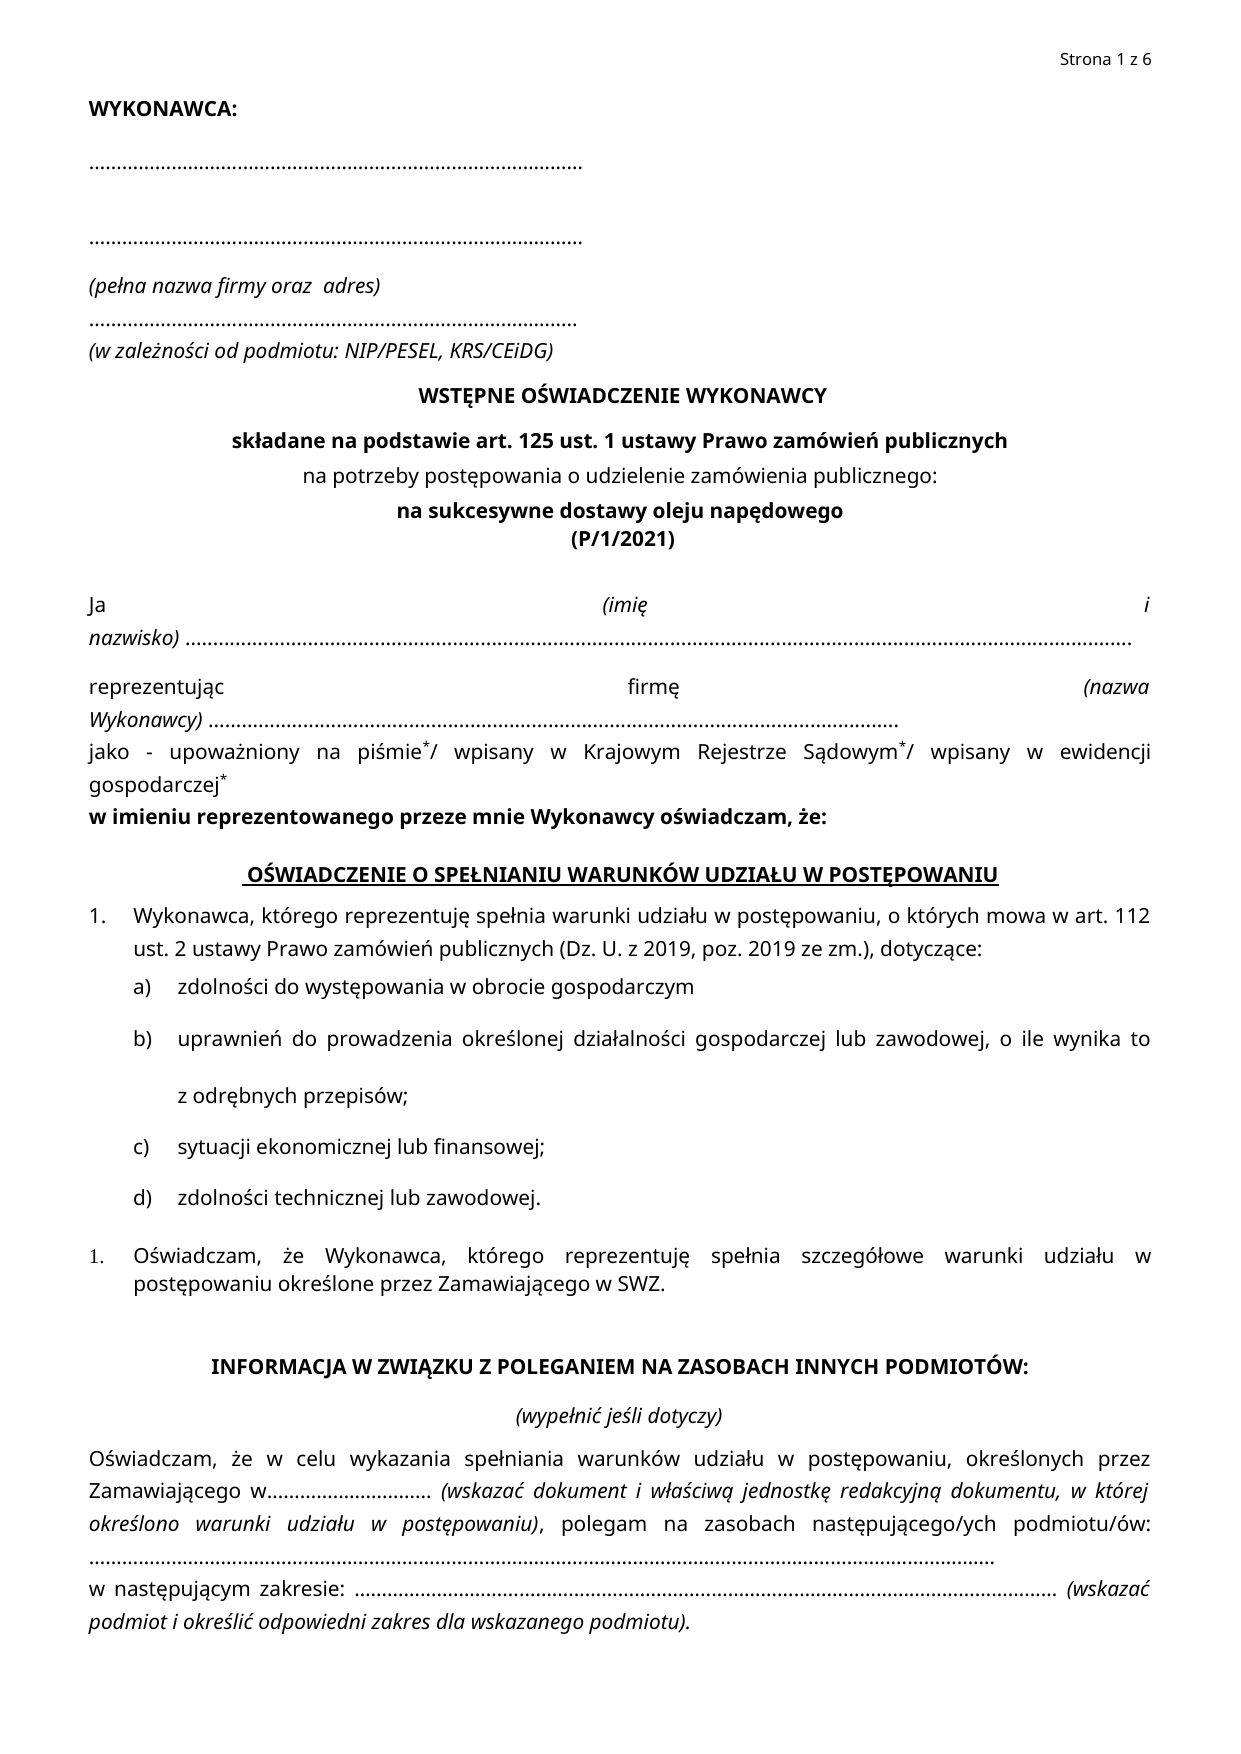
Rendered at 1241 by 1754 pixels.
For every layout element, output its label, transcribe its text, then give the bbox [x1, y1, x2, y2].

text (pełna nazwa firmy oraz adres) [89, 271, 1152, 299]
text reprezentując firmę (nazwa Wykonawcy) ............................................................................................................................ [89, 672, 1152, 733]
text (w zależności od podmiotu: NIP/PESEL, KRS/CEiDG) [89, 336, 1152, 365]
text ……………………………………………………………………………… [89, 222, 1152, 250]
text Oświadczam, że w celu wykazania spełniania warunków udziału w postępowaniu, określonych przez Zamawiającego w………………………… (wskazać dokument i właściwą jednostkę redakcyjną dokumentu, w której określono warunki udziału w postępowaniu), polegam na zasobach następującego/ych podmiotu/ów: ………………………………………………………………………………………………………………………………..………………. [89, 1444, 1152, 1570]
list zdolności do występowania w obrocie gospodarczym [133, 972, 1152, 1001]
text w następującym zakresie: ………………………………………………………..……………………………………………………… (wskazać podmiot i określić odpowiedni zakres dla wskazanego podmiotu). [89, 1574, 1152, 1635]
text (P/1/2021) [89, 524, 1152, 553]
text jako - upoważniony na piśmie*/ wpisany w Krajowym Rejestrze Sądowym*/ wpisany w ewidencji gospodarczej* w imieniu reprezentowanego przeze mnie Wykonawcy oświadczam, że: [89, 737, 1152, 831]
text INFORMACJA W ZWIĄZKU Z POLEGANIEM NA ZASOBACH INNYCH PODMIOTÓW: [89, 1352, 1152, 1381]
text na potrzeby postępowania o udzielenie zamówienia publicznego: [89, 461, 1152, 489]
text WYKONAWCA: [89, 94, 1152, 122]
list zdolności technicznej lub zawodowej. [133, 1183, 1152, 1212]
text na sukcesywne dostawy oleju napędowego [89, 496, 1152, 524]
text ……………………………………………………………………………… [89, 147, 1152, 176]
list sytuacji ekonomicznej lub finansowej; [133, 1132, 1152, 1161]
text składane na podstawie art. 125 ust. 1 ustawy Prawo zamówień publicznych [89, 426, 1152, 455]
list Oświadczam, że Wykonawca, którego reprezentuję spełnia szczegółowe warunki udziału w postępowaniu określone przez Zamawiającego w SWZ. [89, 1241, 1152, 1298]
list Wykonawca, którego reprezentuję spełnia warunki udziału w postępowaniu, o których mowa w art. 112 ust. 2 ustawy Prawo zamówień publicznych (Dz. U. z 2019, poz. 2019 ze zm.), dotyczące: [89, 901, 1152, 962]
text (wypełnić jeśli dotyczy) [89, 1401, 1152, 1430]
text Ja (imię i nazwisko) .......................................................................................................................................................................... [89, 590, 1152, 651]
text WSTĘPNE OŚWIADCZENIE WYKONAWCY [89, 381, 1152, 410]
text OŚWIADCZENIE O SPEŁNIANIU WARUNKÓW UDZIAŁU W POSTĘPOWANIU [89, 860, 1152, 888]
text …………………………………………………………………………….. [89, 304, 1152, 332]
list uprawnień do prowadzenia określonej działalności gospodarczej lub zawodowej, o ile wynika to z odrębnych przepisów; [133, 1024, 1152, 1109]
